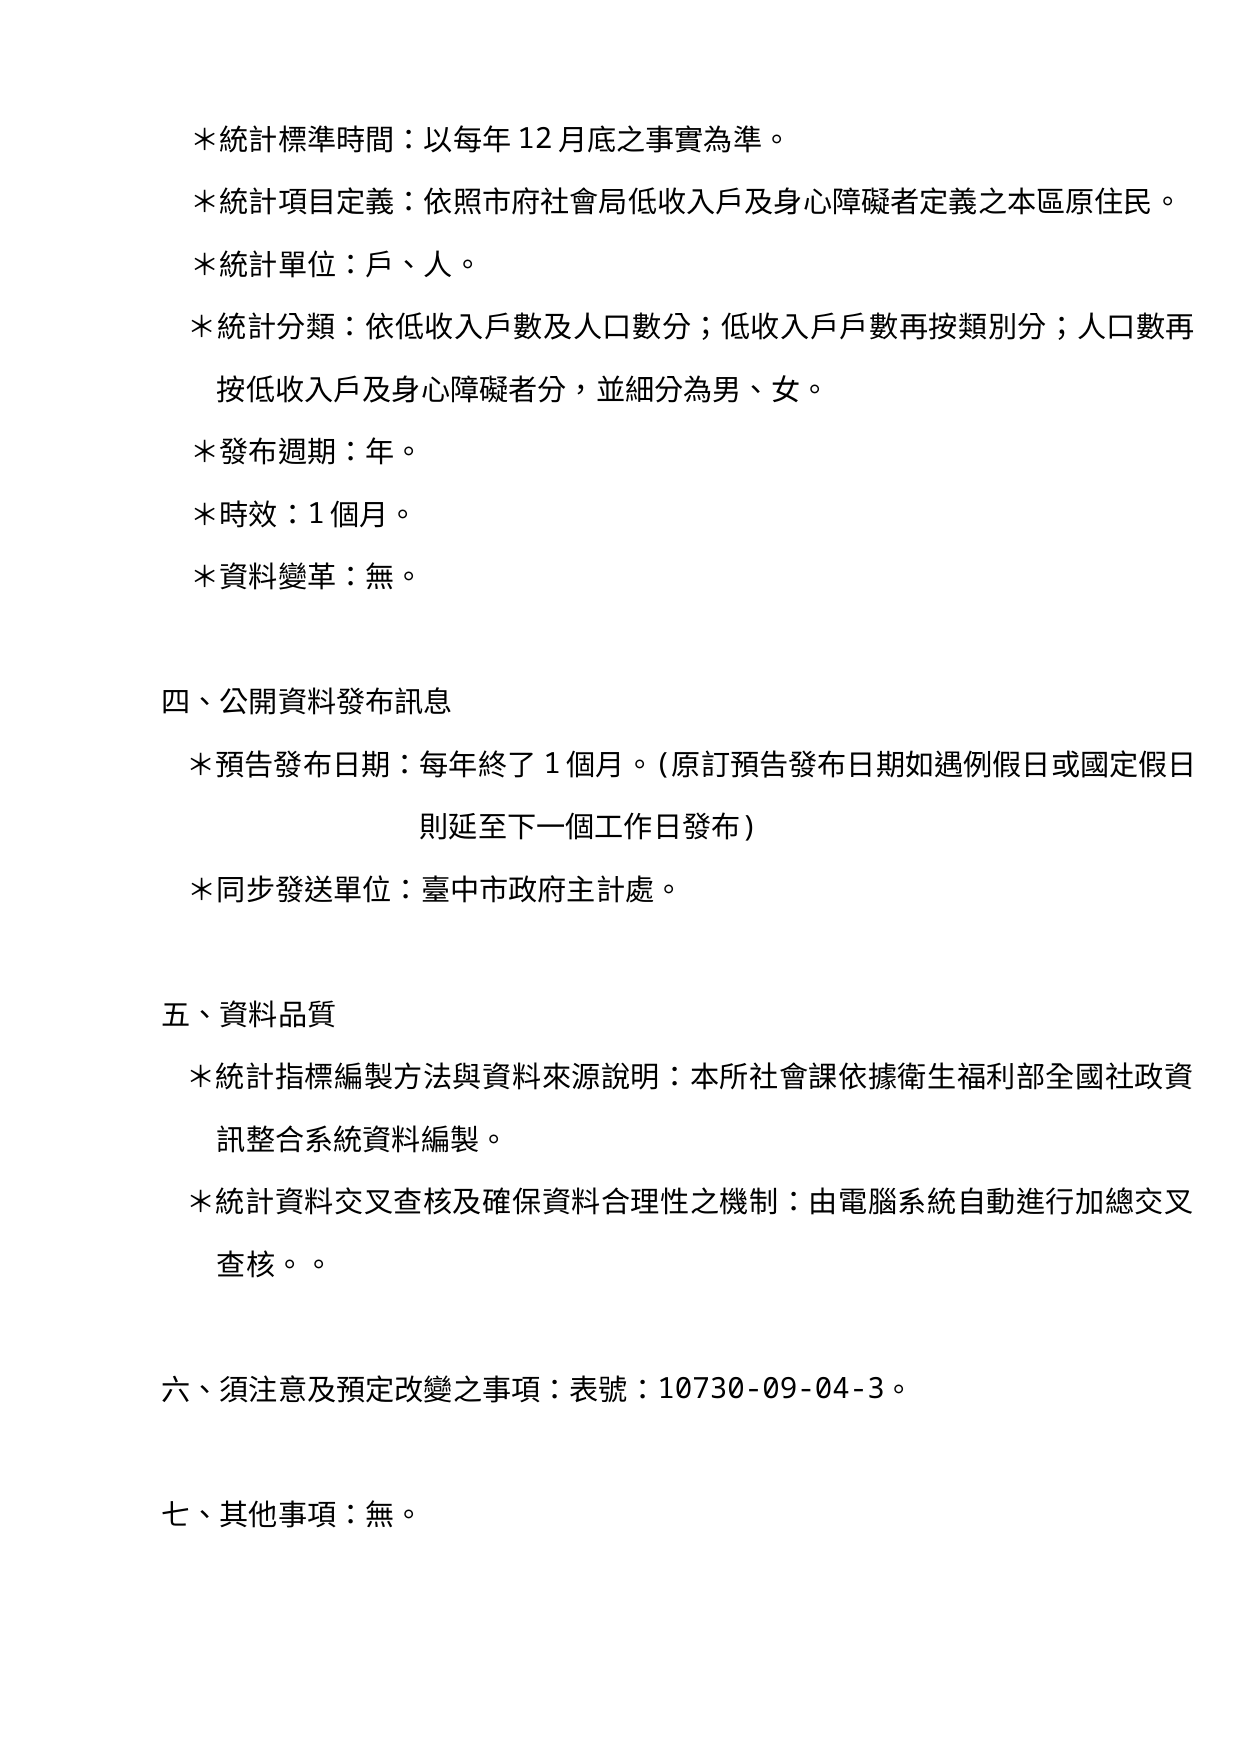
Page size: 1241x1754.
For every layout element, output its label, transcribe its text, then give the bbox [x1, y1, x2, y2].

table_header 統計資料背景說明 資料種類：社會福利服務統計 資料項目：臺中市潭子區原住民低收入戶及身心障礙者統計 一、發布及編製機關單位 ＊發布機關、單位：臺中市潭子區公所會計室 ＊編製單位： 臺中市潭子區公所社會課 ＊聯絡電話：04-25388699-1112 ＊傳真：04-25381966 ＊電子信箱：z41@taichung.gov.tw 二、發布形式 口頭： （ ）記者會或說明會 書面： （ ）新聞稿 （V）報表 （ ）書刊，刊名： ＊電子媒體： （V）線上書刊及資料庫，網址： http://govstat.taichung.gov.tw/TCSTAT/Page/kcg01_1.aspx?Mid1 =387730000A （ ）磁片 （ ）光碟片 （ ）其他 三、資料範圍、週期及時效 ＊統計地區範圍及對象：凡在本區設籍之原住民低收入戶及身心障礙者均為統計對象。 ＊統計標準時間：以每年12月底之事實為準。 ＊統計項目定義：依照市府社會局低收入戶及身心障礙者定義之本區原住民。 ＊統計單位：戶、人。 ＊統計分類：依低收入戶數及人口數分；低收入戶戶數再按類別分；人口數再按低收入戶及身心障礙者分，並細分為男、女。 ＊發布週期：年。 ＊時效：1個月。 ＊資料變革：無。 四、公開資料發布訊息 ＊預告發布日期：每年終了1個月。(原訂預告發布日期如遇例假日或國定假日則延至下一個工作日發布) ＊同步發送單位：臺中市政府主計處。 五、資料品質 ＊統計指標編製方法與資料來源說明：本所社會課依據衛生福利部全國社政資訊整合系統資料編製。 ＊統計資料交叉查核及確保資料合理性之機制：由電腦系統自動進行加總交叉查核。。 六、須注意及預定改變之事項：表號：10730-09-04-3。 七、其他事項：無。 [150, 96, 1209, 1533]
